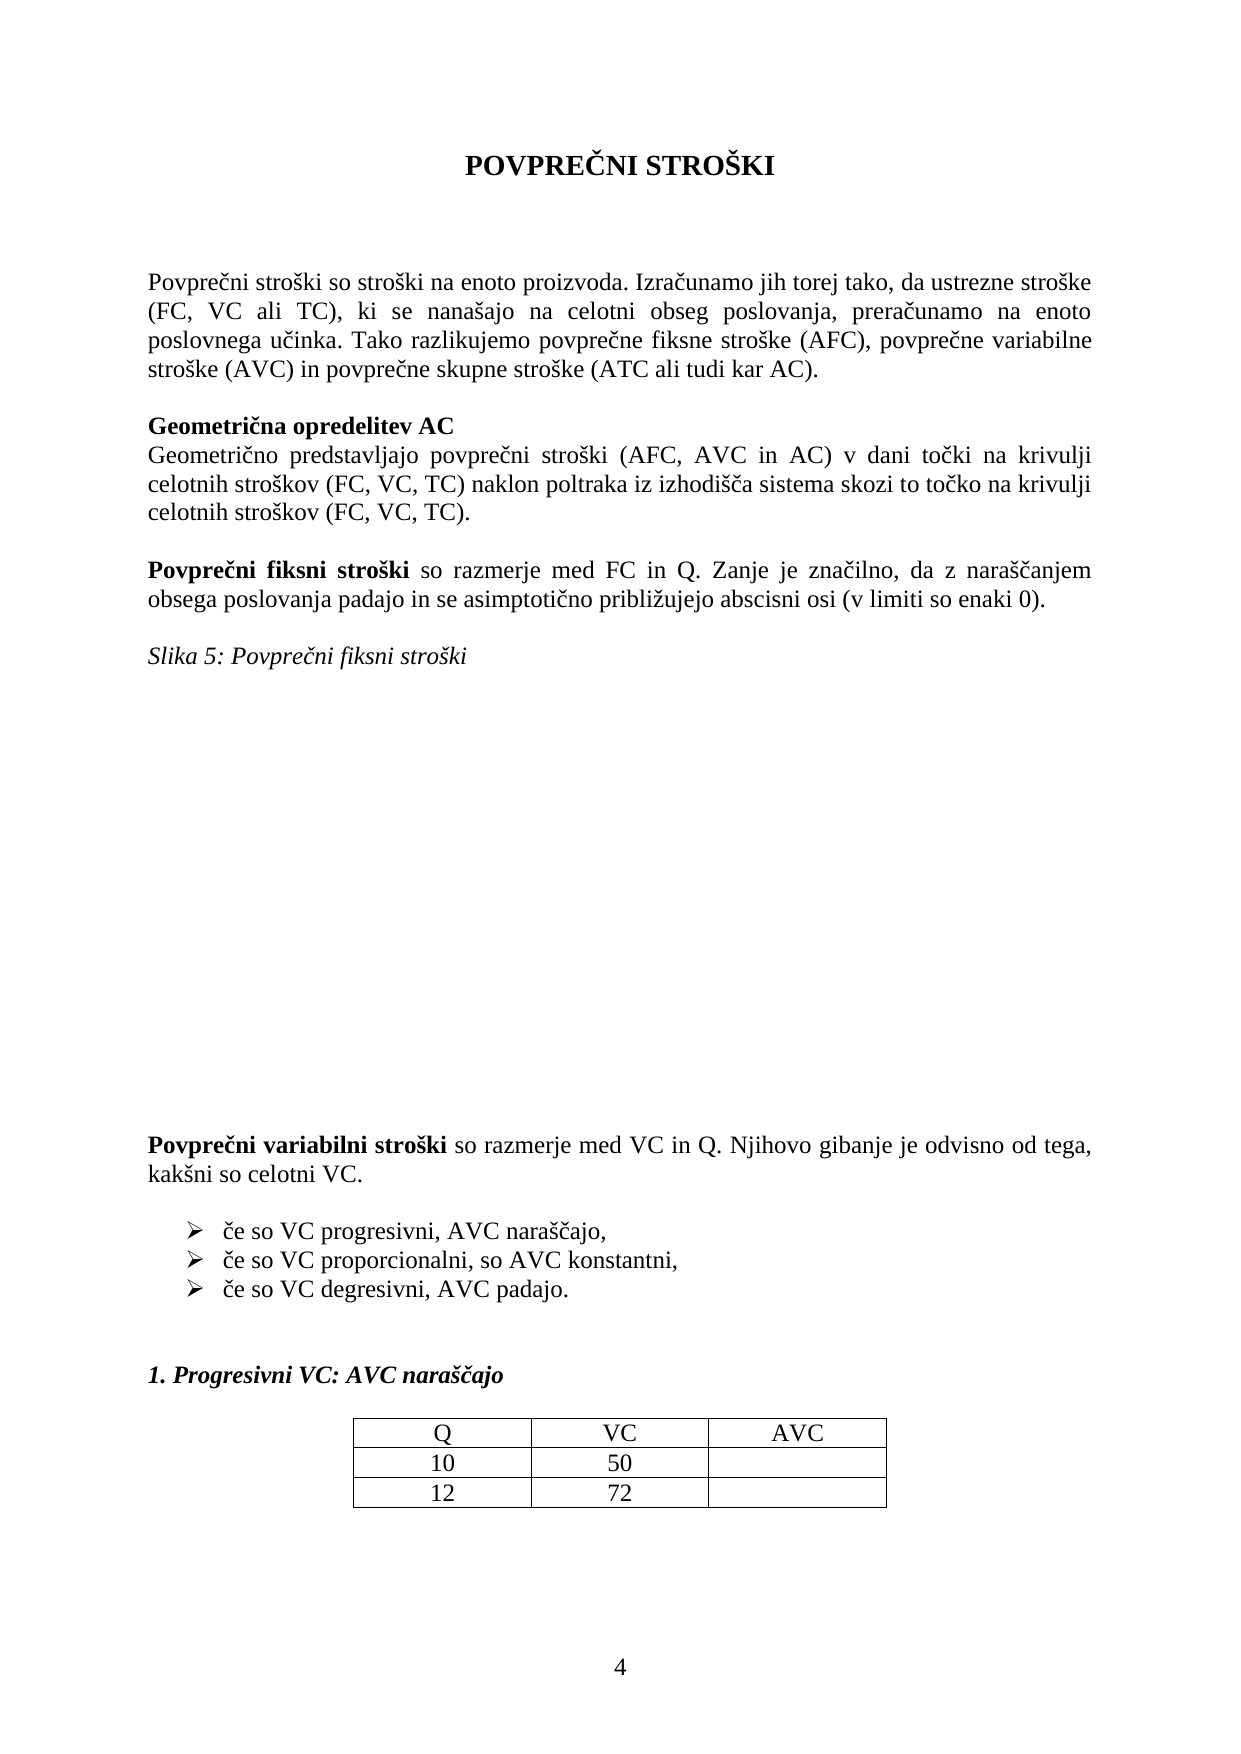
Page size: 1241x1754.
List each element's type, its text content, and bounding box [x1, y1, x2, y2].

table_cell [709, 1478, 886, 1507]
text Povprečni fiksni stroški so razmerje med FC in Q. Zanje je značilno, da z naraščanjem obsega poslovanja padajo in se asimptotično približujejo abscisni osi (v limiti so enaki 0). [148, 555, 1093, 612]
table_cell 50 [532, 1448, 708, 1477]
subtitle POVPREČNI STROŠKI [148, 148, 1093, 181]
table_header VC [532, 1419, 708, 1447]
list če so VC degresivni, AVC padajo. [185, 1274, 1093, 1302]
text Povprečni variabilni stroški so razmerje med VC in Q. Njihovo gibanje je odvisno od tega, kakšni so celotni VC. [148, 1130, 1093, 1187]
text 1. Progresivni VC: AVC naraščajo [148, 1360, 1093, 1389]
table_header AVC [709, 1419, 886, 1447]
text Povprečni stroški so stroški na enoto proizvoda. Izračunamo jih torej tako, da ustrezne stroške (FC, VC ali TC), ki se nanašajo na celotni obseg poslovanja, preračunamo na enoto poslovnega učinka. Tako razlikujemo povprečne fiksne stroške (AFC), povprečne variabilne stroške (AVC) in povprečne skupne stroške (ATC ali tudi kar AC). [148, 267, 1093, 382]
table_cell 12 [354, 1478, 531, 1507]
table_cell 72 [532, 1478, 708, 1507]
table_cell 10 [354, 1448, 531, 1477]
table_cell [709, 1448, 886, 1477]
table_header Q [354, 1419, 531, 1447]
subtitle Slika 5: Povprečni fiksni stroški [148, 641, 1093, 670]
subtitle Geometrična opredelitev AC [148, 411, 1093, 440]
list če so VC progresivni, AVC naraščajo, [185, 1216, 1093, 1245]
text Geometrično predstavljajo povprečni stroški (AFC, AVC in AC) v dani točki na krivulji celotnih stroškov (FC, VC, TC) naklon poltraka iz izhodišča sistema skozi to točko na krivulji celotnih stroškov (FC, VC, TC). [148, 440, 1093, 526]
list če so VC proporcionalni, so AVC konstantni, [185, 1245, 1093, 1274]
